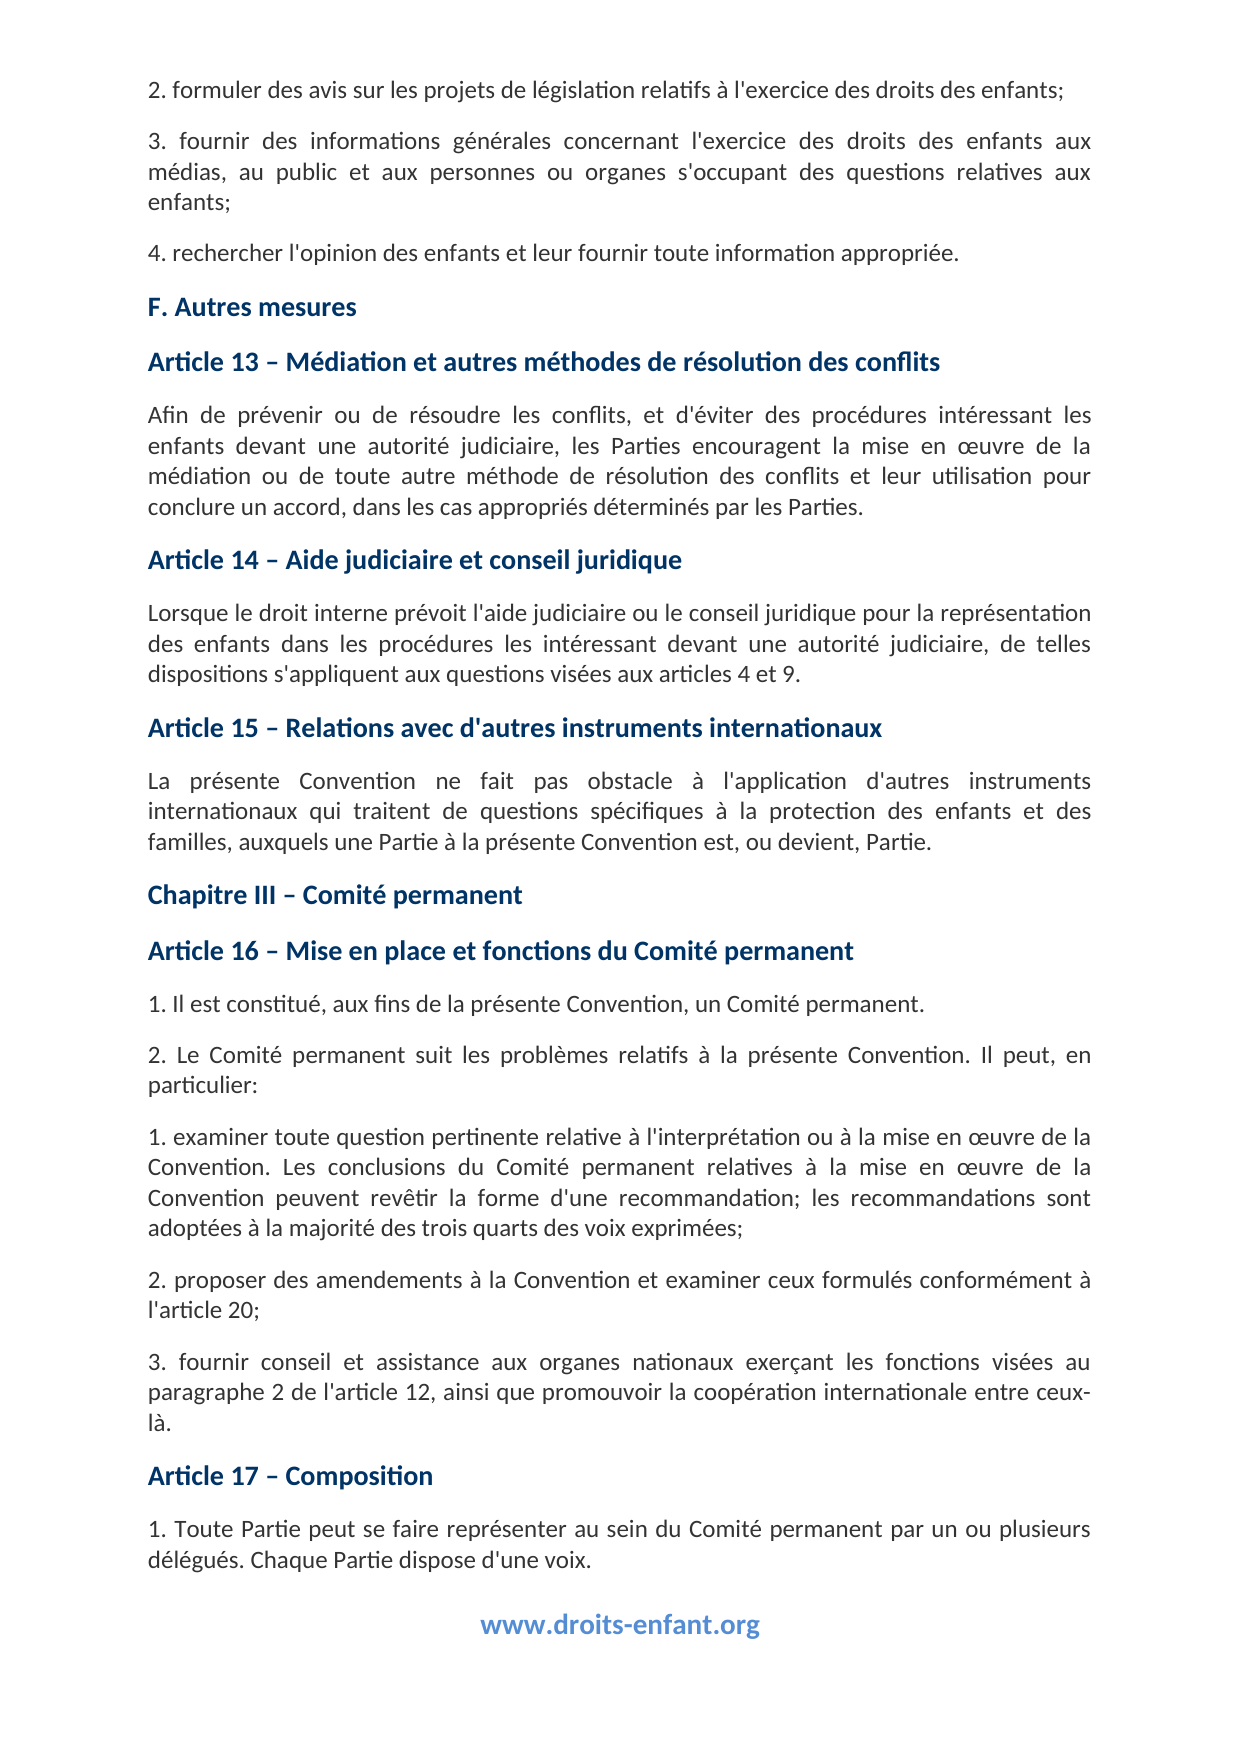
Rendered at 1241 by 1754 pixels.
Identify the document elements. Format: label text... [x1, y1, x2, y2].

text Article 15 – Relations avec d'autres instruments internationaux [148, 710, 1093, 744]
text Article 17 – Composition [148, 1458, 1093, 1493]
text 4. rechercher l'opinion des enfants et leur fournir toute information appropriée. [148, 237, 1093, 268]
text F. Autres mesures [148, 289, 1093, 323]
text 3. fournir conseil et assistance aux organes nationaux exerçant les fonctions visées au paragraphe 2 de l'article 12, ainsi que promouvoir la coopération internationale entre ceux-là. [148, 1346, 1093, 1437]
text 1. Toute Partie peut se faire représenter au sein du Comité permanent par un ou plusieurs délégués. Chaque Partie dispose d'une voix. [148, 1513, 1093, 1574]
text 2. Le Comité permanent suit les problèmes relatifs à la présente Convention. Il peut, en particulier: [148, 1039, 1093, 1100]
text Lorsque le droit interne prévoit l'aide judiciaire ou le conseil juridique pour la représentation des enfants dans les procédures les intéressant devant une autorité judiciaire, de telles dispositions s'appliquent aux questions visées aux articles 4 et 9. [148, 597, 1093, 689]
text Afin de prévenir ou de résoudre les conflits, et d'éviter des procédures intéressant les enfants devant une autorité judiciaire, les Parties encouragent la mise en œuvre de la médiation ou de toute autre méthode de résolution des conflits et leur utilisation pour conclure un accord, dans les cas appropriés déterminés par les Parties. [148, 399, 1093, 521]
text 1. Il est constitué, aux fins de la présente Convention, un Comité permanent. [148, 988, 1093, 1018]
text La présente Convention ne fait pas obstacle à l'application d'autres instruments internationaux qui traitent de questions spécifiques à la protection des enfants et des familles, auxquels une Partie à la présente Convention est, ou devient, Partie. [148, 765, 1093, 857]
text Article 16 – Mise en place et fonctions du Comité permanent [148, 933, 1093, 967]
text Article 13 – Médiation et autres méthodes de résolution des conflits [148, 344, 1093, 378]
text 2. formuler des avis sur les projets de législation relatifs à l'exercice des droits des enfants; [148, 74, 1093, 104]
text Article 14 – Aide judiciaire et conseil juridique [148, 542, 1093, 577]
text 1. examiner toute question pertinente relative à l'interprétation ou à la mise en œuvre de la Convention. Les conclusions du Comité permanent relatives à la mise en œuvre de la Convention peuvent revêtir la forme d'une recommandation; les recommandations sont adoptées à la majorité des trois quarts des voix exprimées; [148, 1121, 1093, 1243]
text 3. fournir des informations générales concernant l'exercice des droits des enfants aux médias, au public et aux personnes ou organes s'occupant des questions relatives aux enfants; [148, 125, 1093, 217]
text 2. proposer des amendements à la Convention et examiner ceux formulés conformément à l'article 20; [148, 1264, 1093, 1325]
text Chapitre III – Comité permanent [148, 877, 1093, 912]
